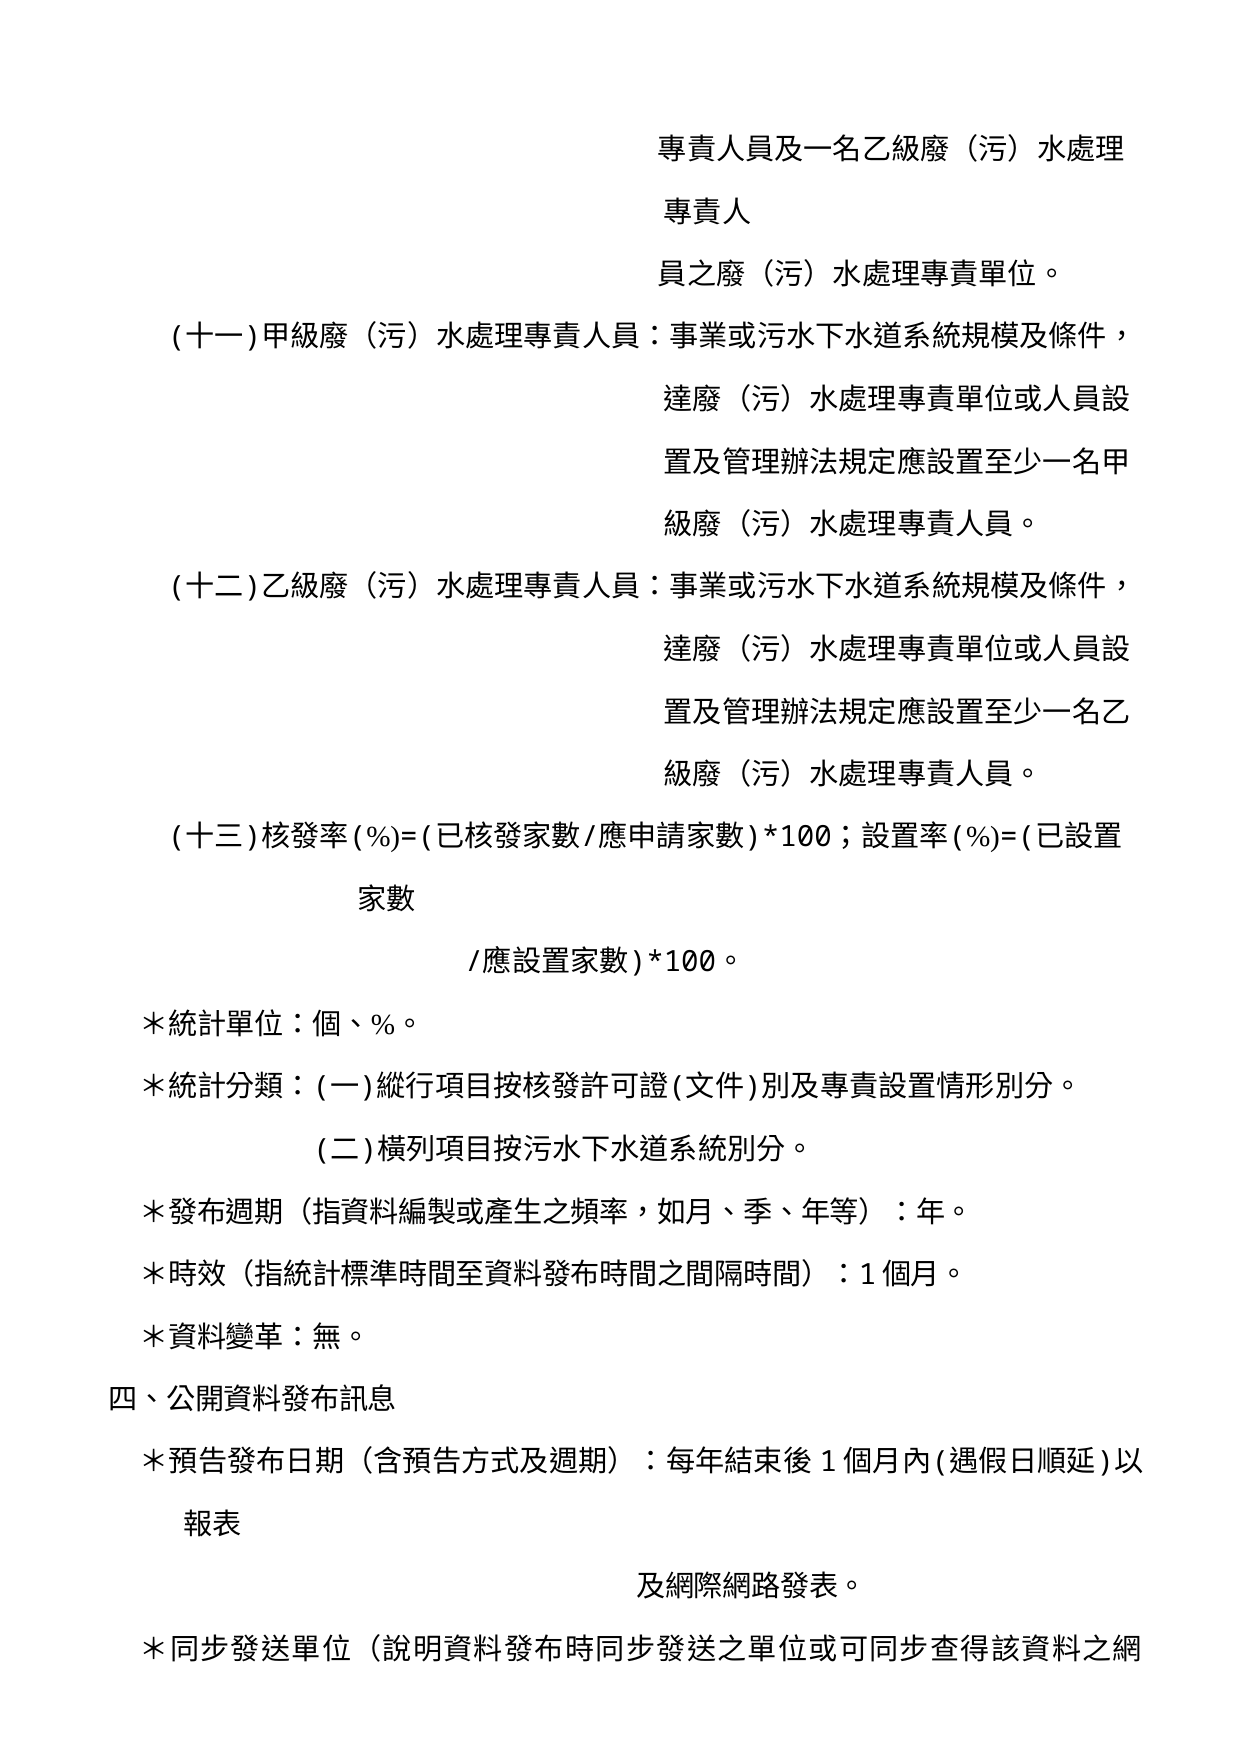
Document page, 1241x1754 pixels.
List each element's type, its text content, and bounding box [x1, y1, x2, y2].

table_header 專責人員及一名乙級廢（污）水處理專責人 員之廢（污）水處理專責單位。 (十一)甲級廢（污）水處理專責人員：事業或污水下水道系統規模及條件，達廢（污）水處理專責單位或人員設置及管理辦法規定應設置至少一名甲級廢（污）水處理專責人員。 (十二)乙級廢（污）水處理專責人員：事業或污水下水道系統規模及條件，達廢（污）水處理專責單位或人員設置及管理辦法規定應設置至少一名乙級廢（污）水處理專責人員。 (十三)核發率(%)=(已核發家數/應申請家數)*100；設置率(%)=(已設置家數 /應設置家數)*100。 ＊統計單位：個、%。 ＊統計分類：(一)縱行項目按核發許可證(文件)別及專責設置情形別分。 (二)橫列項目按污水下水道系統別分。 ＊發布週期（指資料編製或產生之頻率，如月、季、年等）：年。 ＊時效（指統計標準時間至資料發布時間之間隔時間）：1個月。 ＊資料變革：無。 四、公開資料發布訊息 ＊預告發布日期（含預告方式及週期）：每年結束後1個月內(遇假日順延)以報表 及網際網路發表。 ＊同步發送單位（說明資料發布時同步發送之單位或可同步查得該資料之網 [98, 105, 1155, 1668]
